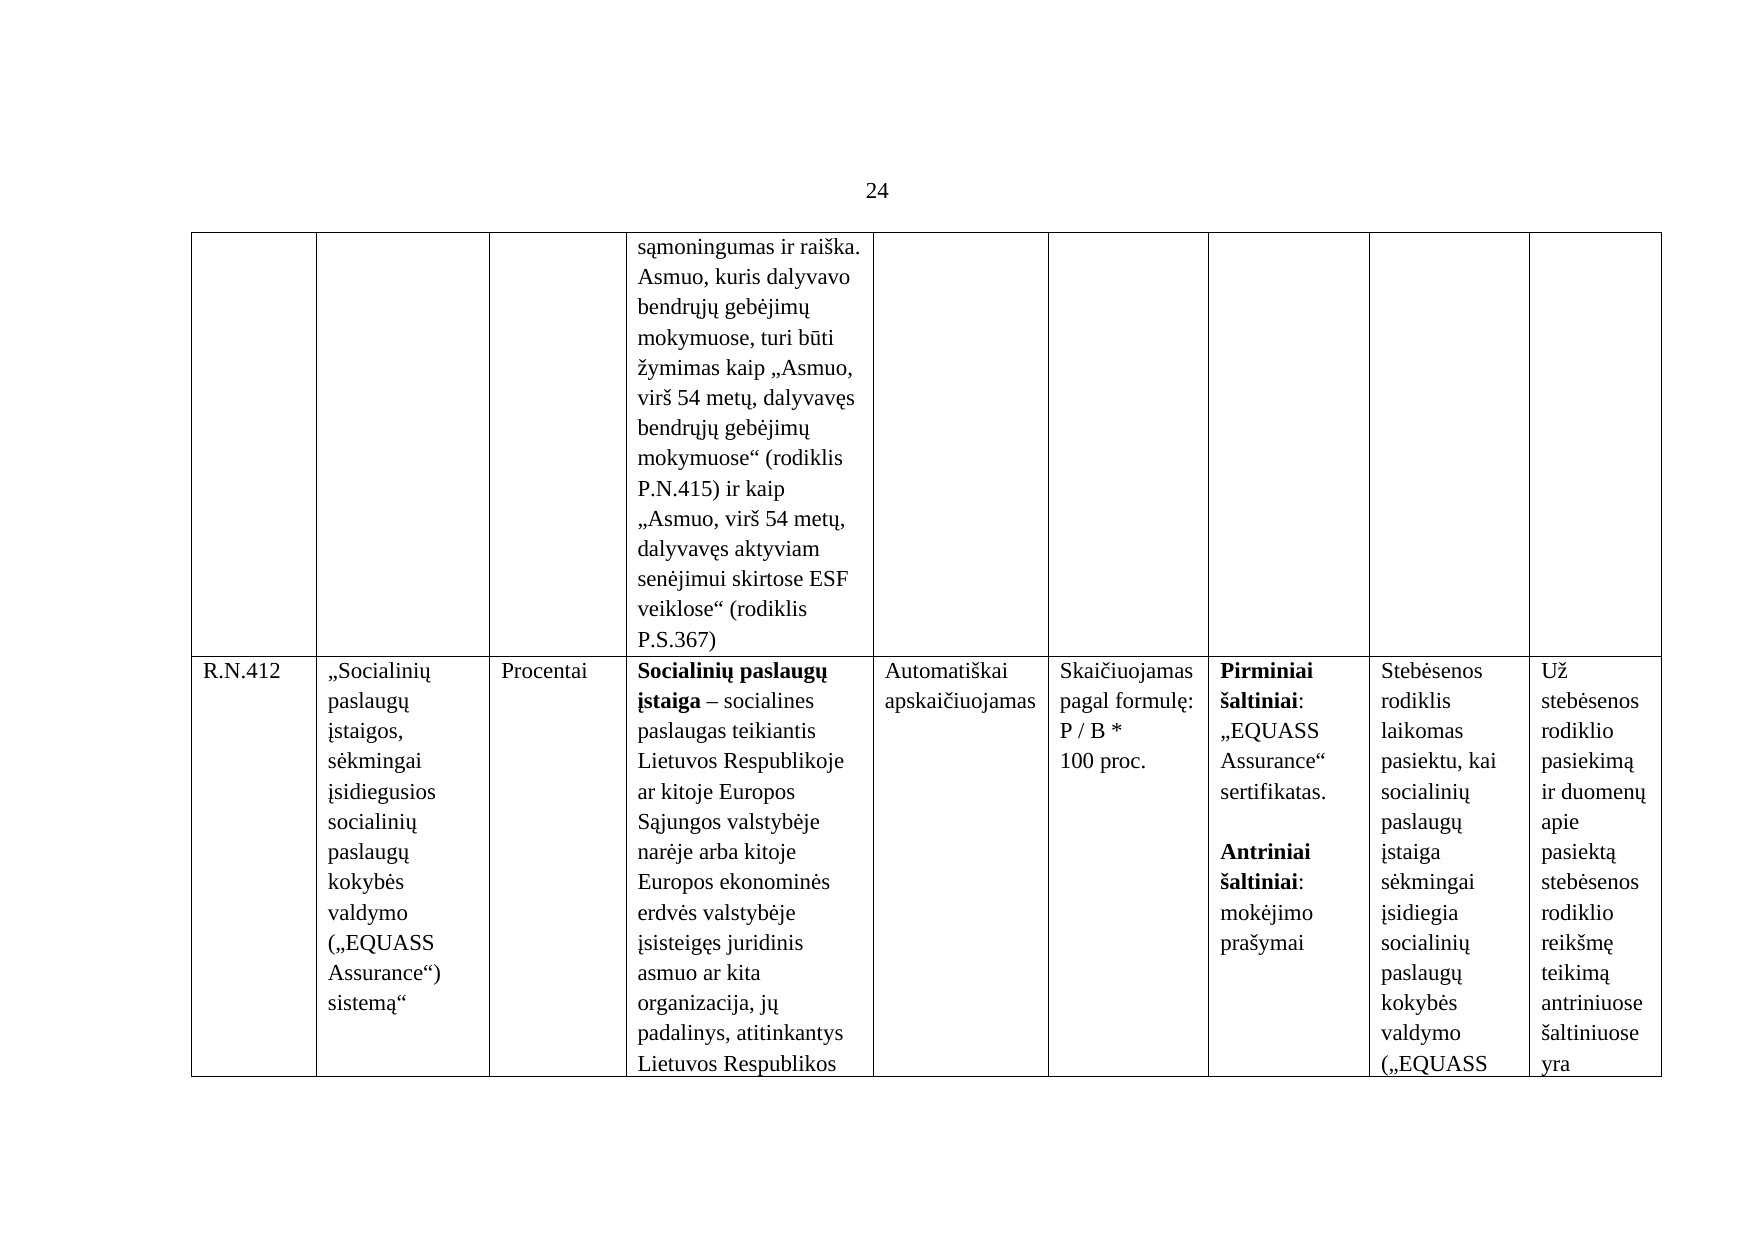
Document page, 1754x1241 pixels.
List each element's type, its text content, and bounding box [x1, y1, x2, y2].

table_cell Automatiškai apskaičiuojamas [874, 657, 1048, 1076]
table_cell [490, 233, 626, 656]
table_cell R.N.412 [192, 657, 316, 1076]
table_cell [1209, 233, 1369, 656]
table_cell [1370, 233, 1529, 656]
table_cell sąmoningumas ir raiška. Asmuo, kuris dalyvavo bendrųjų gebėjimų mokymuose, turi būti žymimas kaip „Asmuo, virš 54 metų, dalyvavęs bendrųjų gebėjimų mokymuose“ (rodiklis P.N.415) ir kaip „Asmuo, virš 54 metų, dalyvavęs aktyviam senėjimui skirtose ESF veiklose“ (rodiklis P.S.367) [627, 233, 873, 656]
table_cell [1530, 233, 1661, 656]
table_cell [874, 233, 1048, 656]
table_cell [1049, 233, 1208, 656]
table_cell Socialinių paslaugų įstaiga – socialines paslaugas teikiantis Lietuvos Respublikoje ar kitoje Europos Sąjungos valstybėje narėje arba kitoje Europos ekonominės erdvės valstybėje įsisteigęs juridinis asmuo ar kita organizacija, jų padalinys, atitinkantys Lietuvos Respublikos [627, 657, 873, 1076]
table_cell [187, 232, 191, 656]
table_cell [317, 233, 489, 656]
table_cell Skaičiuojamas pagal formulę: P / B * 100 proc. [1049, 657, 1208, 1076]
table_cell [192, 233, 316, 656]
table_cell Už stebėsenos rodiklio pasiekimą ir duomenų apie pasiektą stebėsenos rodiklio reikšmę teikimą antriniuose šaltiniuose yra [1530, 657, 1661, 1076]
table_cell Procentai [490, 657, 626, 1076]
table_cell [187, 656, 191, 1076]
table_cell „Socialinių paslaugų įstaigos, sėkmingai įsidiegusios socialinių paslaugų kokybės valdymo („EQUASS Assurance“) sistemą“ [317, 657, 489, 1076]
table_cell Pirminiai šaltiniai: „EQUASS Assurance“ sertifikatas. Antriniai šaltiniai: mokėjimo prašymai [1209, 657, 1369, 1076]
table_cell Stebėsenos rodiklis laikomas pasiektu, kai socialinių paslaugų įstaiga sėkmingai įsidiegia socialinių paslaugų kokybės valdymo („EQUASS [1370, 657, 1529, 1076]
